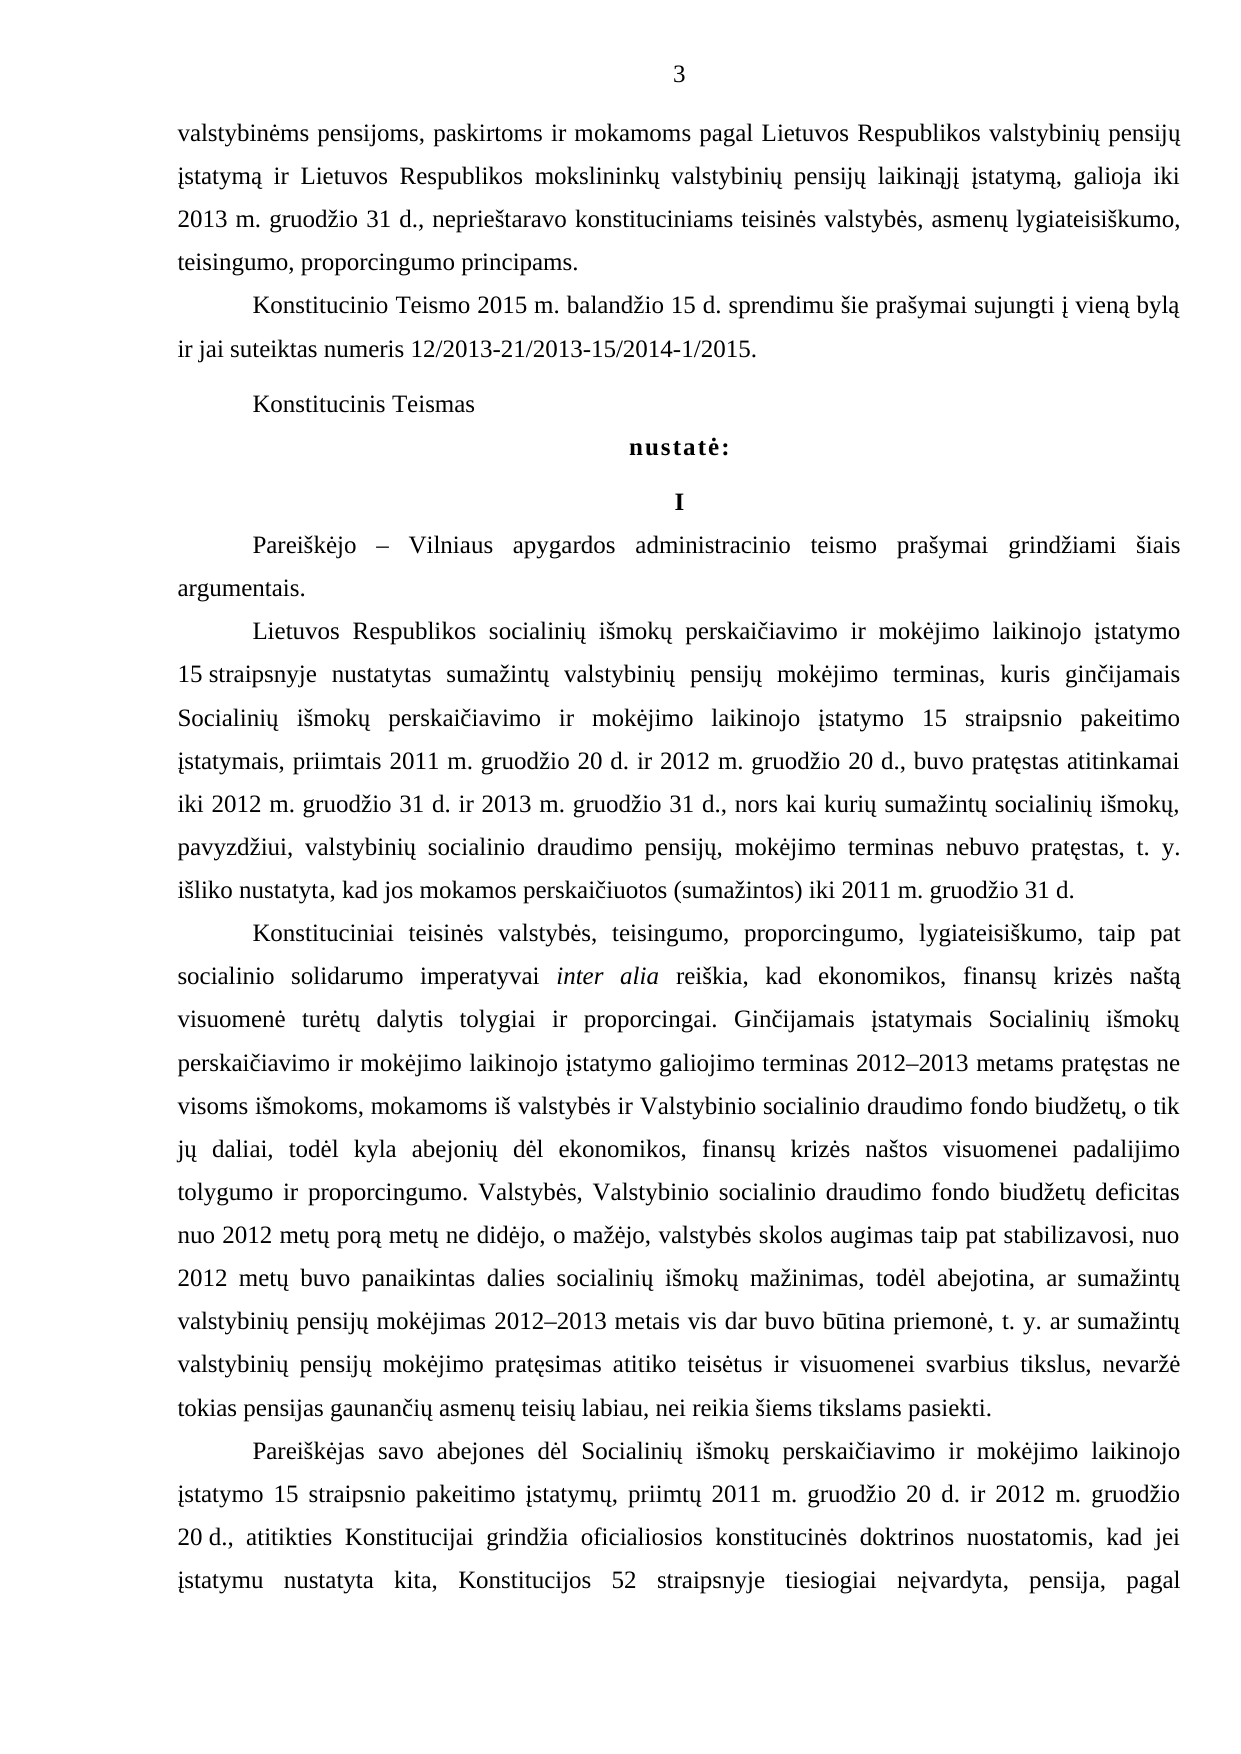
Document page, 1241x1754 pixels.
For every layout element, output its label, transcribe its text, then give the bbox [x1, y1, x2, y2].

text Pareiškėjas savo abejones dėl Socialinių išmokų perskaičiavimo ir mokėjimo laikinojo įstatymo 15 straipsnio pakeitimo įstatymų, priimtų 2011 m. gruodžio 20 d. ir 2012 m. gruodžio 20 d., atitikties Konstitucijai grindžia oficialiosios konstitucinės doktrinos nuostatomis, kad jei įstatymu nustatyta kita, Konstitucijos 52 straipsnyje tiesiogiai neįvardyta, pensija, pagal [177, 1436, 1181, 1594]
text Konstitucinis Teismas [177, 389, 1181, 418]
text nustatė: [177, 432, 1181, 461]
text valstybinėms pensijoms, paskirtoms ir mokamoms pagal Lietuvos Respublikos valstybinių pensijų įstatymą ir Lietuvos Respublikos mokslininkų valstybinių pensijų laikinąjį įstatymą, galioja iki 2013 m. gruodžio 31 d., neprieštaravo konstituciniams teisinės valstybės, asmenų lygiateisiškumo, teisingumo, proporcingumo principams. [177, 118, 1181, 276]
text Pareiškėjo – Vilniaus apygardos administracinio teismo prašymai grindžiami šiais argumentais. [177, 530, 1181, 602]
text Konstitucinio Teismo 2015 m. balandžio 15 d. sprendimu šie prašymai sujungti į vieną bylą ir jai suteiktas numeris 12/2013-21/2013-15/2014-1/2015. [177, 291, 1181, 362]
text Konstituciniai teisinės valstybės, teisingumo, proporcingumo, lygiateisiškumo, taip pat socialinio solidarumo imperatyvai inter alia reiškia, kad ekonomikos, finansų krizės naštą visuomenė turėtų dalytis tolygiai ir proporcingai. Ginčijamais įstatymais Socialinių išmokų perskaičiavimo ir mokėjimo laikinojo įstatymo galiojimo terminas 2012–2013 metams pratęstas ne visoms išmokoms, mokamoms iš valstybės ir Valstybinio socialinio draudimo fondo biudžetų, o tik jų daliai, todėl kyla abejonių dėl ekonomikos, finansų krizės naštos visuomenei padalijimo tolygumo ir proporcingumo. Valstybės, Valstybinio socialinio draudimo fondo biudžetų deficitas nuo 2012 metų porą metų ne didėjo, o mažėjo, valstybės skolos augimas taip pat stabilizavosi, nuo 2012 metų buvo panaikintas dalies socialinių išmokų mažinimas, todėl abejotina, ar sumažintų valstybinių pensijų mokėjimas 2012–2013 metais vis dar buvo būtina priemonė, t. y. ar sumažintų valstybinių pensijų mokėjimo pratęsimas atitiko teisėtus ir visuomenei svarbius tikslus, nevaržė tokias pensijas gaunančių asmenų teisių labiau, nei reikia šiems tikslams pasiekti. [177, 918, 1181, 1421]
text I [177, 487, 1181, 516]
text Lietuvos Respublikos socialinių išmokų perskaičiavimo ir mokėjimo laikinojo įstatymo 15 straipsnyje nustatytas sumažintų valstybinių pensijų mokėjimo terminas, kuris ginčijamais Socialinių išmokų perskaičiavimo ir mokėjimo laikinojo įstatymo 15 straipsnio pakeitimo įstatymais, priimtais 2011 m. gruodžio 20 d. ir 2012 m. gruodžio 20 d., buvo pratęstas atitinkamai iki 2012 m. gruodžio 31 d. ir 2013 m. gruodžio 31 d., nors kai kurių sumažintų socialinių išmokų, pavyzdžiui, valstybinių socialinio draudimo pensijų, mokėjimo terminas nebuvo pratęstas, t. y. išliko nustatyta, kad jos mokamos perskaičiuotos (sumažintos) iki 2011 m. gruodžio 31 d. [177, 616, 1181, 904]
